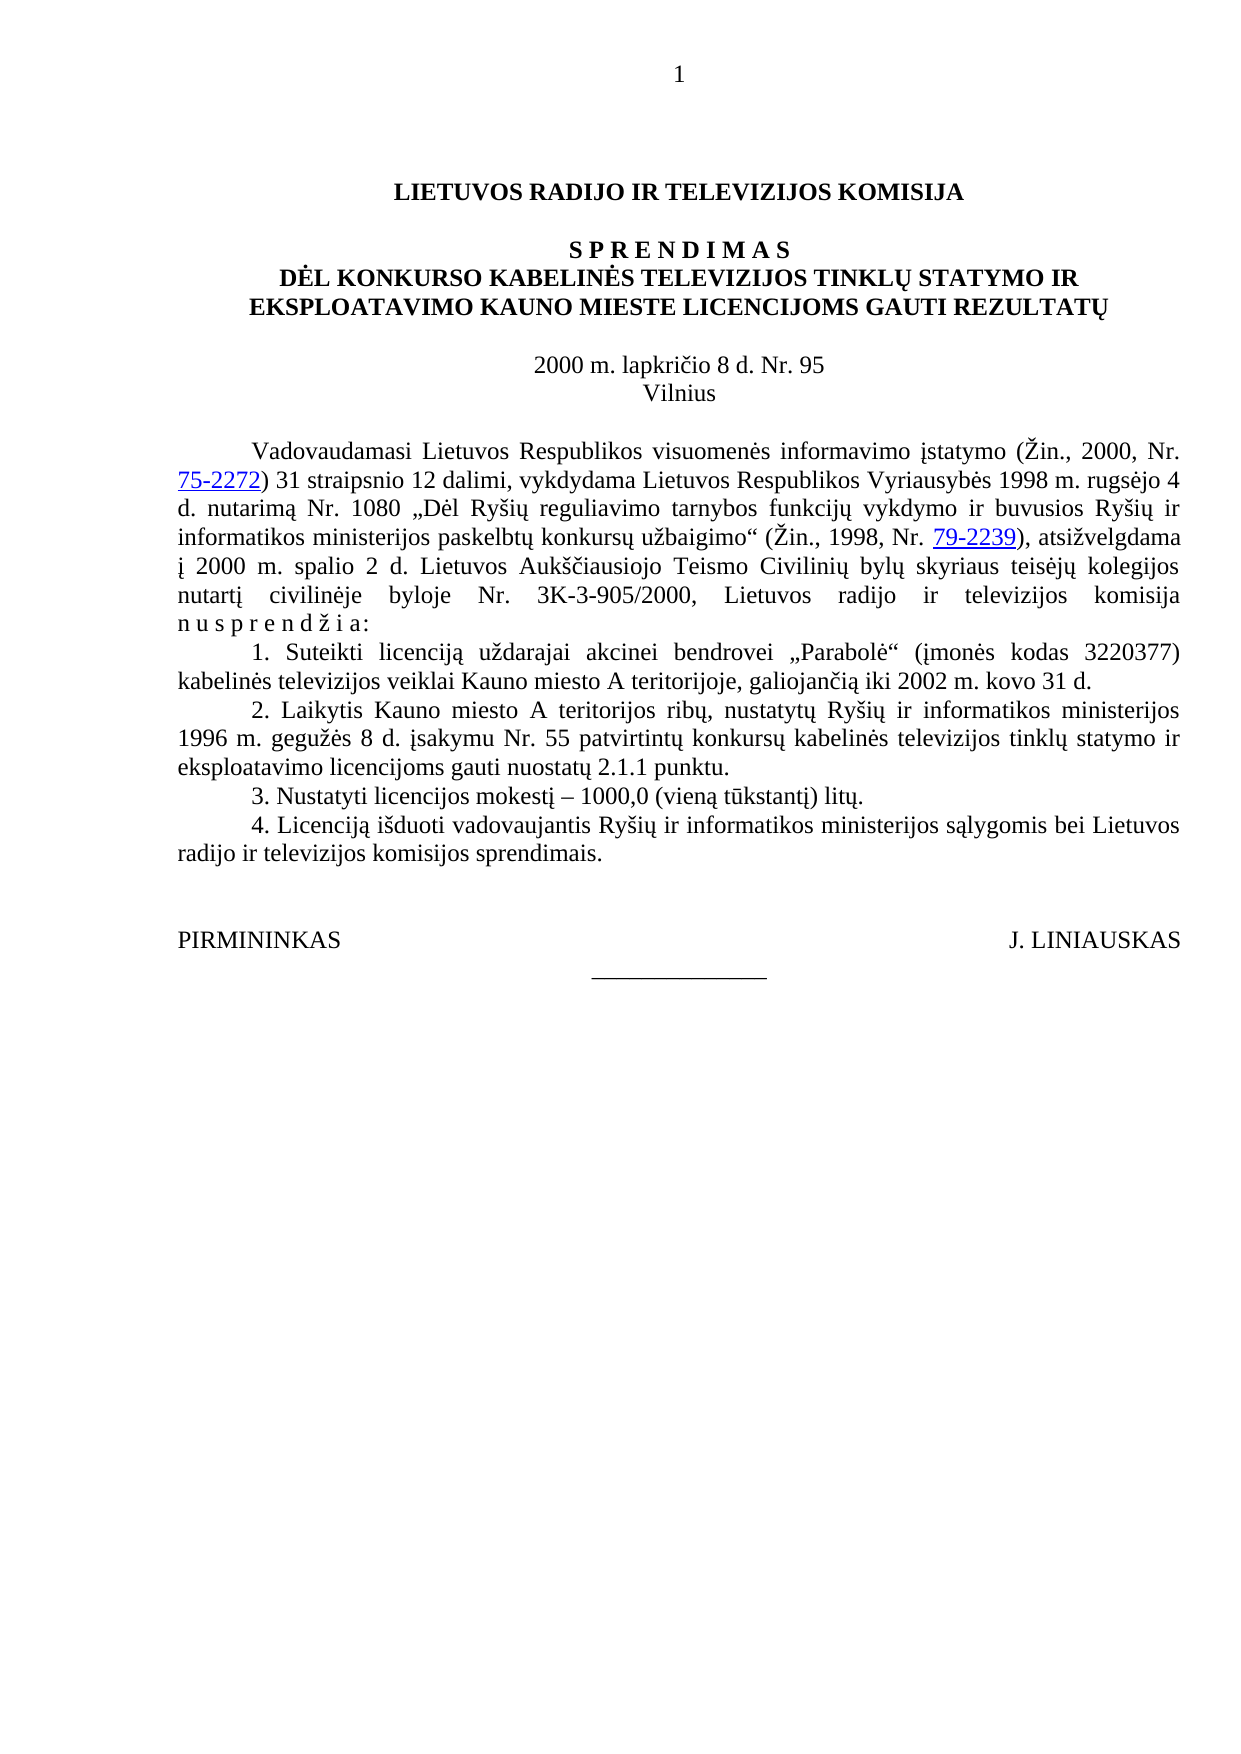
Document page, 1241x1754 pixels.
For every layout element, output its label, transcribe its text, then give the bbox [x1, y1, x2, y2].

text PIRMININKAS J. LINIAUSKAS [177, 925, 1181, 953]
text DĖL KONKURSO KABELINĖS TELEVIZIJOS TINKLŲ STATYMO IR EKSPLOATAVIMO KAUNO MIESTE LICENCIJOMS GAUTI REZULTATŲ [177, 263, 1181, 321]
text 1. Suteikti licenciją uždarajai akcinei bendrovei „Parabolė“ (įmonės kodas 3220377) kabelinės televizijos veiklai Kauno miesto A teritorijoje, galiojančią iki 2002 m. kovo 31 d. [177, 637, 1181, 695]
text 3. Nustatyti licencijos mokestį – 1000,0 (vieną tūkstantį) litų. [177, 781, 1181, 810]
text 4. Licenciją išduoti vadovaujantis Ryšių ir informatikos ministerijos sąlygomis bei Lietuvos radijo ir televizijos komisijos sprendimais. [177, 810, 1181, 867]
text ______________ [177, 953, 1181, 982]
text S P R E N D I M A S [177, 235, 1181, 263]
text 2. Laikytis Kauno miesto A teritorijos ribų, nustatytų Ryšių ir informatikos ministerijos 1996 m. gegužės 8 d. įsakymu Nr. 55 patvirtintų konkursų kabelinės televizijos tinklų statymo ir eksploatavimo licencijoms gauti nuostatų 2.1.1 punktu. [177, 695, 1181, 781]
text Vadovaudamasi Lietuvos Respublikos visuomenės informavimo įstatymo (Žin., 2000, Nr. 75-2272) 31 straipsnio 12 dalimi, vykdydama Lietuvos Respublikos Vyriausybės 1998 m. rugsėjo 4 d. nutarimą Nr. 1080 „Dėl Ryšių reguliavimo tarnybos funkcijų vykdymo ir buvusios Ryšių ir informatikos ministerijos paskelbtų konkursų užbaigimo“ (Žin., 1998, Nr. 79-2239), atsižvelgdama į 2000 m. spalio 2 d. Lietuvos Aukščiausiojo Teismo Civilinių bylų skyriaus teisėjų kolegijos nutartį civilinėje byloje Nr. 3K-3-905/2000, Lietuvos radijo ir televizijos komisija nusprendžia: [177, 436, 1181, 637]
text Vilnius [177, 378, 1181, 407]
text 2000 m. lapkričio 8 d. Nr. 95 [177, 350, 1181, 378]
text LIETUVOS RADIJO IR TELEVIZIJOS KOMISIJA [177, 177, 1181, 206]
